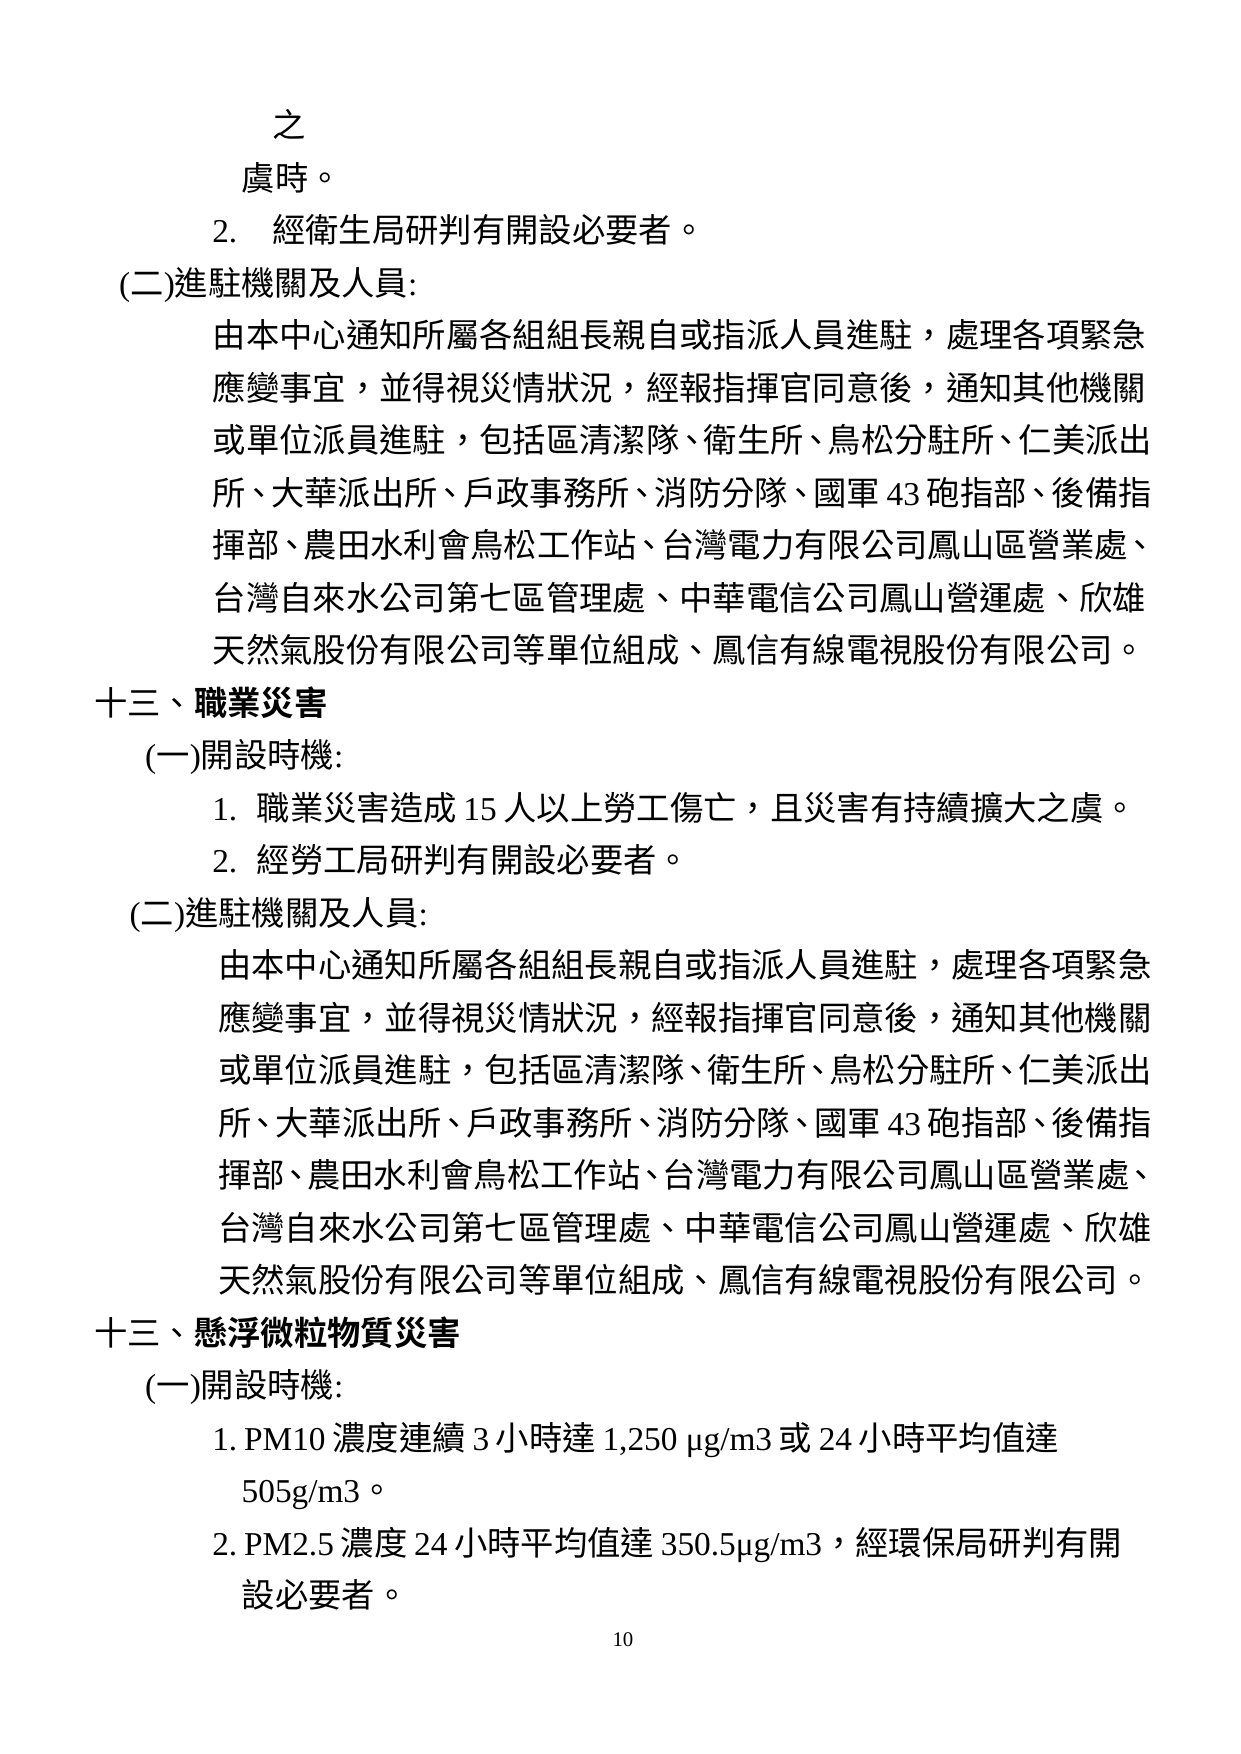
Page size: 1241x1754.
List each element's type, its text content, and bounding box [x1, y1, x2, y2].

list 依傳染病防治法第十六條規定，轄區發生流行疫情或有發生之 [212, 97, 1152, 149]
text (一)開設時機: [94, 1357, 1152, 1409]
text 十三、懸浮微粒物質災害 [94, 1304, 1152, 1357]
text 由本中心通知所屬各組組長親自或指派人員進駐，處理各項緊急應變事宜，並得視災情狀況，經報指揮官同意後，通知其他機關或單位派員進駐，包括區清潔隊、衛生所、鳥松分駐所、仁美派出所、大華派出所、戶政事務所、消防分隊、國軍43砲指部、後備指揮部、農田水利會鳥松工作站、台灣電力有限公司鳳山區營業處、台灣自來水公司第七區管理處、中華電信公司鳳山營運處、欣雄天然氣股份有限公司等單位組成、鳳信有線電視股份有限公司。 [213, 307, 1152, 674]
text (一)開設時機: [94, 727, 1152, 779]
text 十三、職業災害 [94, 674, 1152, 727]
text 設必要者。 [212, 1567, 1152, 1619]
list PM10濃度連續3小時達1,250 μg/m3或24小時平均值達 [195, 1409, 1152, 1462]
list 職業災害造成15人以上勞工傷亡，且災害有持續擴大之虞。 [212, 779, 1152, 832]
text (二)進駐機關及人員: [94, 254, 1152, 307]
text 虞時。 [94, 149, 1152, 202]
text 由本中心通知所屬各組組長親自或指派人員進駐，處理各項緊急應變事宜，並得視災情狀況，經報指揮官同意後，通知其他機關或單位派員進駐，包括區清潔隊、衛生所、鳥松分駐所、仁美派出所、大華派出所、戶政事務所、消防分隊、國軍43砲指部、後備指揮部、農田水利會鳥松工作站、台灣電力有限公司鳳山區營業處、台灣自來水公司第七區管理處、中華電信公司鳳山營運處、欣雄天然氣股份有限公司等單位組成、鳳信有線電視股份有限公司。 [218, 937, 1152, 1304]
list 經勞工局研判有開設必要者。 [212, 832, 1152, 884]
list 經衛生局研判有開設必要者。 [212, 202, 1152, 254]
list PM2.5濃度24小時平均值達350.5μg/m3，經環保局研判有開 [195, 1514, 1152, 1567]
text (二)進駐機關及人員: [113, 884, 1152, 937]
text 505g/m3。 [212, 1462, 1152, 1514]
